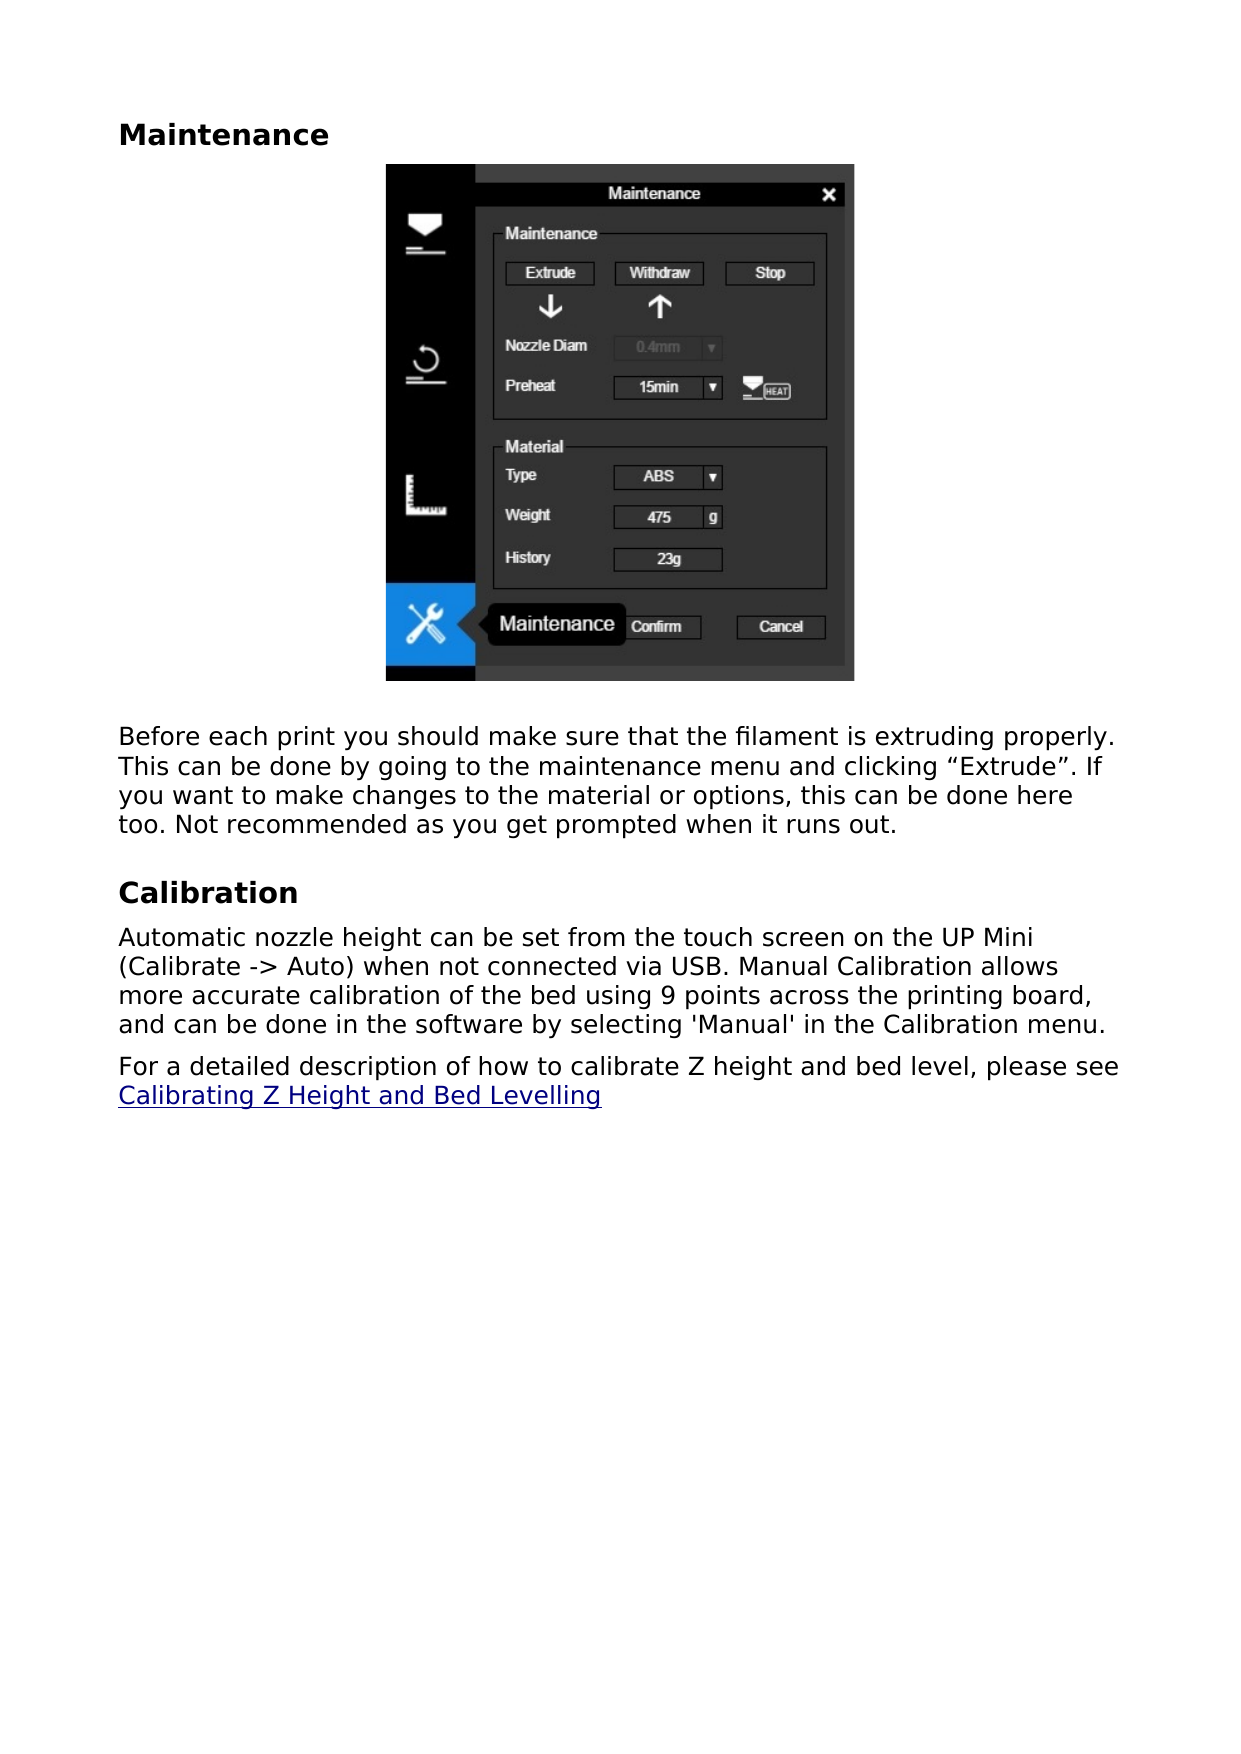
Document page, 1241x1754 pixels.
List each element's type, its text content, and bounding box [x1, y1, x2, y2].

text Before each print you should make sure that the filament is extruding properly. This can be done by going to the maintenance menu and clicking “Extrude”. If you want to make changes to the material or options, this can be done here too. Not recommended as you get prompted when it runs out. [118, 723, 1122, 839]
picture [385, 164, 855, 681]
text For a detailed description of how to calibrate Z height and bed level, please see Calibrating Z Height and Bed Levelling [118, 1052, 1122, 1111]
subtitle Maintenance [118, 118, 1122, 152]
subtitle Calibration [118, 877, 1122, 911]
text Automatic nozzle height can be set from the touch screen on the UP Mini (Calibrate -> Auto) when not connected via USB. Manual Calibration allows more accurate calibration of the bed using 9 points across the printing board, and can be done in the software by selecting 'Manual' in the Calibration menu. [118, 923, 1122, 1040]
